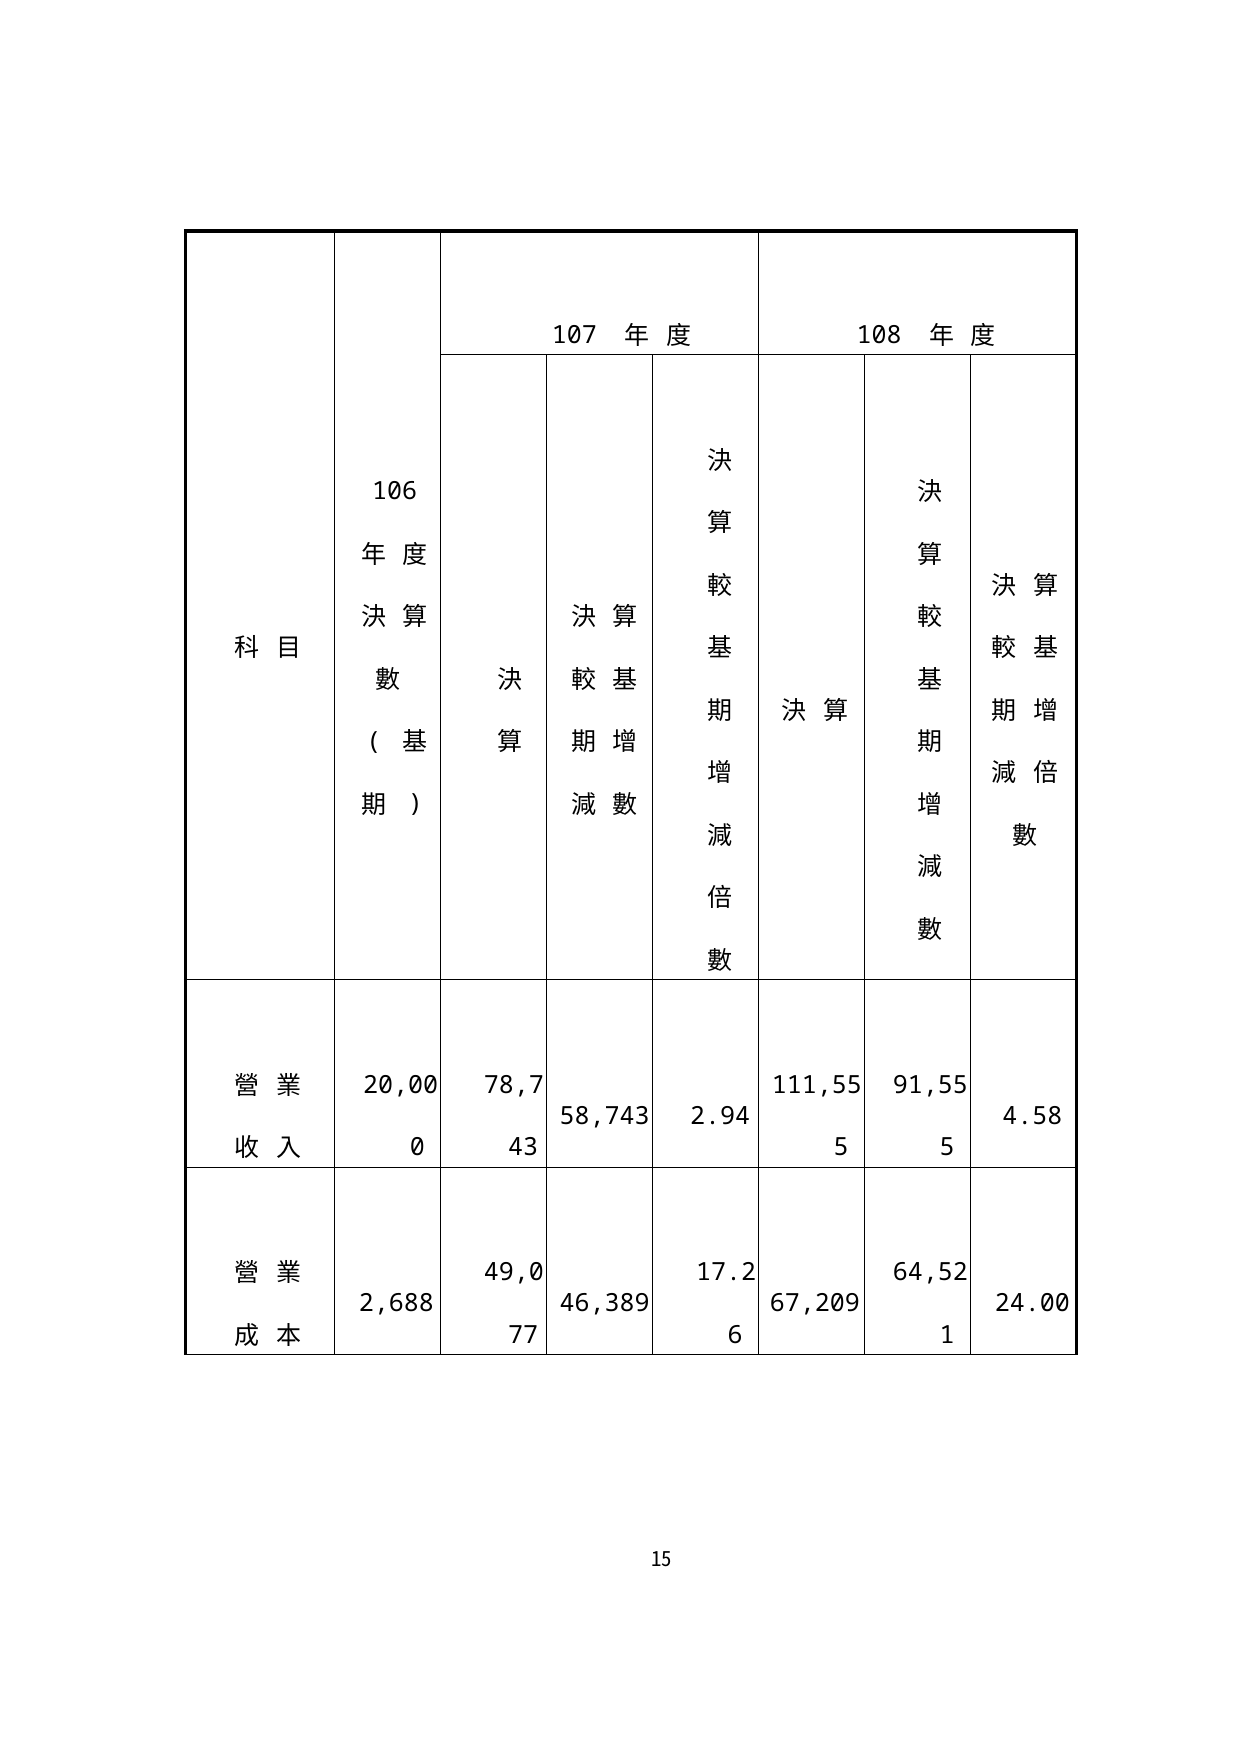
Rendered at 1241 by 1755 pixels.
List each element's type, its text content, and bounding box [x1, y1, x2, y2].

table_cell 2,688 [335, 1168, 440, 1354]
table_cell 營業收入 [187, 980, 334, 1167]
table_cell 49,077 [441, 1168, 546, 1354]
table_cell 17.26 [653, 1168, 758, 1354]
table_cell 91,555 [865, 980, 970, 1167]
table_cell 111,555 [759, 980, 864, 1167]
table_cell 64,521 [865, 1168, 970, 1354]
table_cell 決算較基期增減數 [547, 355, 652, 979]
table_cell 決算 [441, 355, 546, 979]
table_cell 24.00 [971, 1168, 1075, 1354]
table_cell 46,389 [547, 1168, 652, 1354]
table_cell 20,000 [335, 980, 440, 1167]
table_header 106年度決算數(基期) [335, 233, 440, 979]
table_header 108年度 [759, 233, 1075, 354]
table_cell 2.94 [653, 980, 758, 1167]
table_cell 決算較基期增減倍數 [653, 355, 758, 979]
table_cell 4.58 [971, 980, 1075, 1167]
table_cell 營業成本 [187, 1168, 334, 1354]
table_cell 67,209 [759, 1168, 864, 1354]
table_cell 決算較基期增減倍數 [971, 355, 1075, 979]
table_cell 決算 [759, 355, 864, 979]
table_header 科目 [187, 233, 334, 979]
table_cell 58,743 [547, 980, 652, 1167]
table_header 107年度 [441, 233, 758, 354]
table_cell 決算較基期增減數 [865, 355, 970, 979]
table_cell 78,743 [441, 980, 546, 1167]
